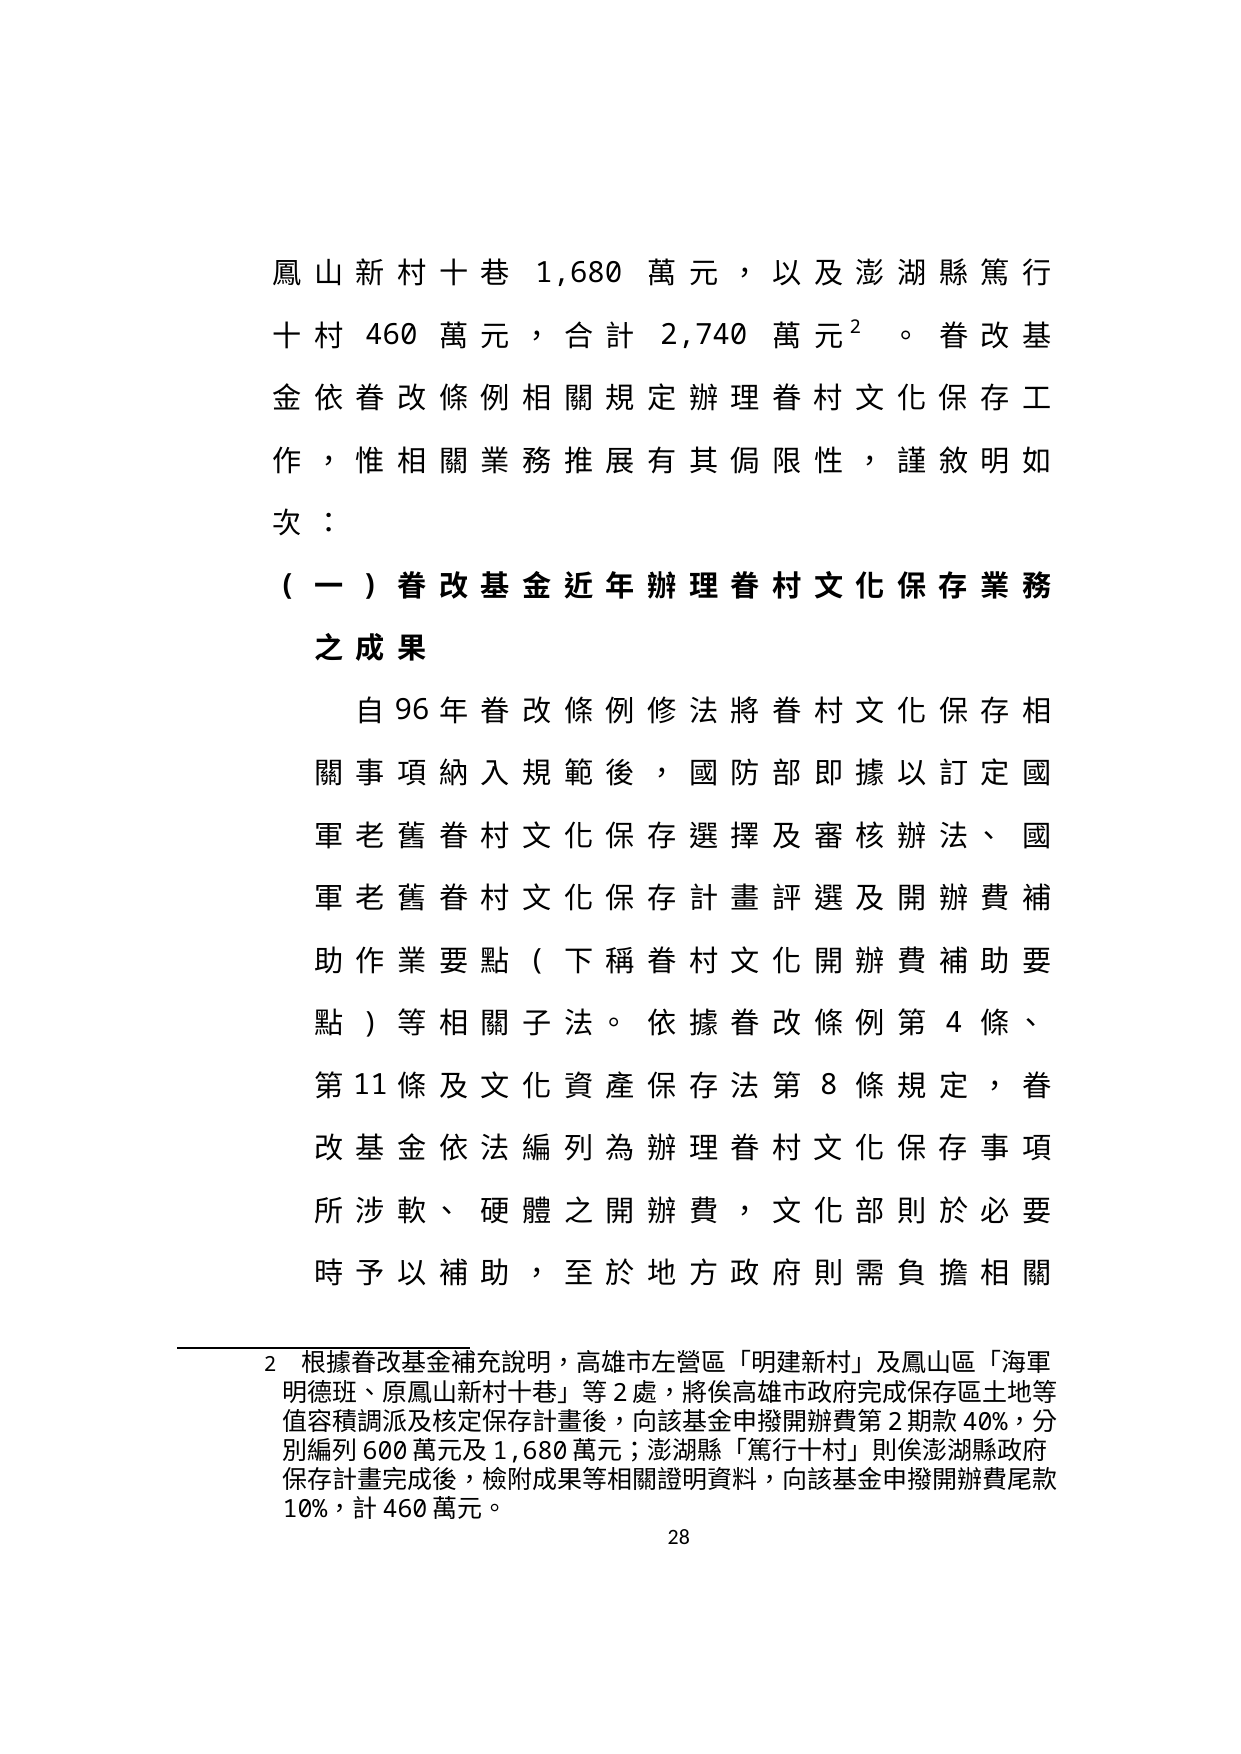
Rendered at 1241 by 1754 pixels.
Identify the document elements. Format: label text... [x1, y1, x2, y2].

text 眷改基金110年度於「行銷及業務費用－業務費用」項下「捐助、補助與獎助」科目，編列下列眷村文化保存區所需開辦費，包括高雄市明建新村600萬元、海軍明德班與原鳳山新村十巷1,680萬元，以及澎湖縣篤行十村460萬元，合計2,740萬元。眷改基金依眷改條例相關規定辦理眷村文化保存工作，惟相關業務推展有其侷限性，謹敘明如次： [242, 229, 1058, 542]
text (一)眷改基金近年辦理眷村文化保存業務之成果 [242, 542, 1058, 667]
text 自96年眷改條例修法將眷村文化保存相關事項納入規範後，國防部即據以訂定國軍老舊眷村文化保存選擇及審核辦法、國軍老舊眷村文化保存計畫評選及開辦費補助作業要點(下稱眷村文化開辦費補助要點)等相關子法。依據眷改條例第4條、第11條及文化資產保存法第8條規定，眷改基金依法編列為辦理眷村文化保存事項所涉軟、硬體之開辦費，文化部則於必要時予以補助，至於地方政府則需負擔相關 [271, 667, 1058, 1292]
text 根據眷改基金補充說明，高雄市左營區「明建新村」及鳳山區「海軍明德班、原鳳山新村十巷」等2處，將俟高雄市政府完成保存區土地等值容積調派及核定保存計畫後，向該基金申撥開辦費第2期款40%，分別編列600萬元及1,680萬元；澎湖縣「篤行十村」則俟澎湖縣政府保存計畫完成後，檢附成果等相關證明資料，向該基金申撥開辦費尾款10%，計460萬元。 [263, 1348, 1063, 1523]
